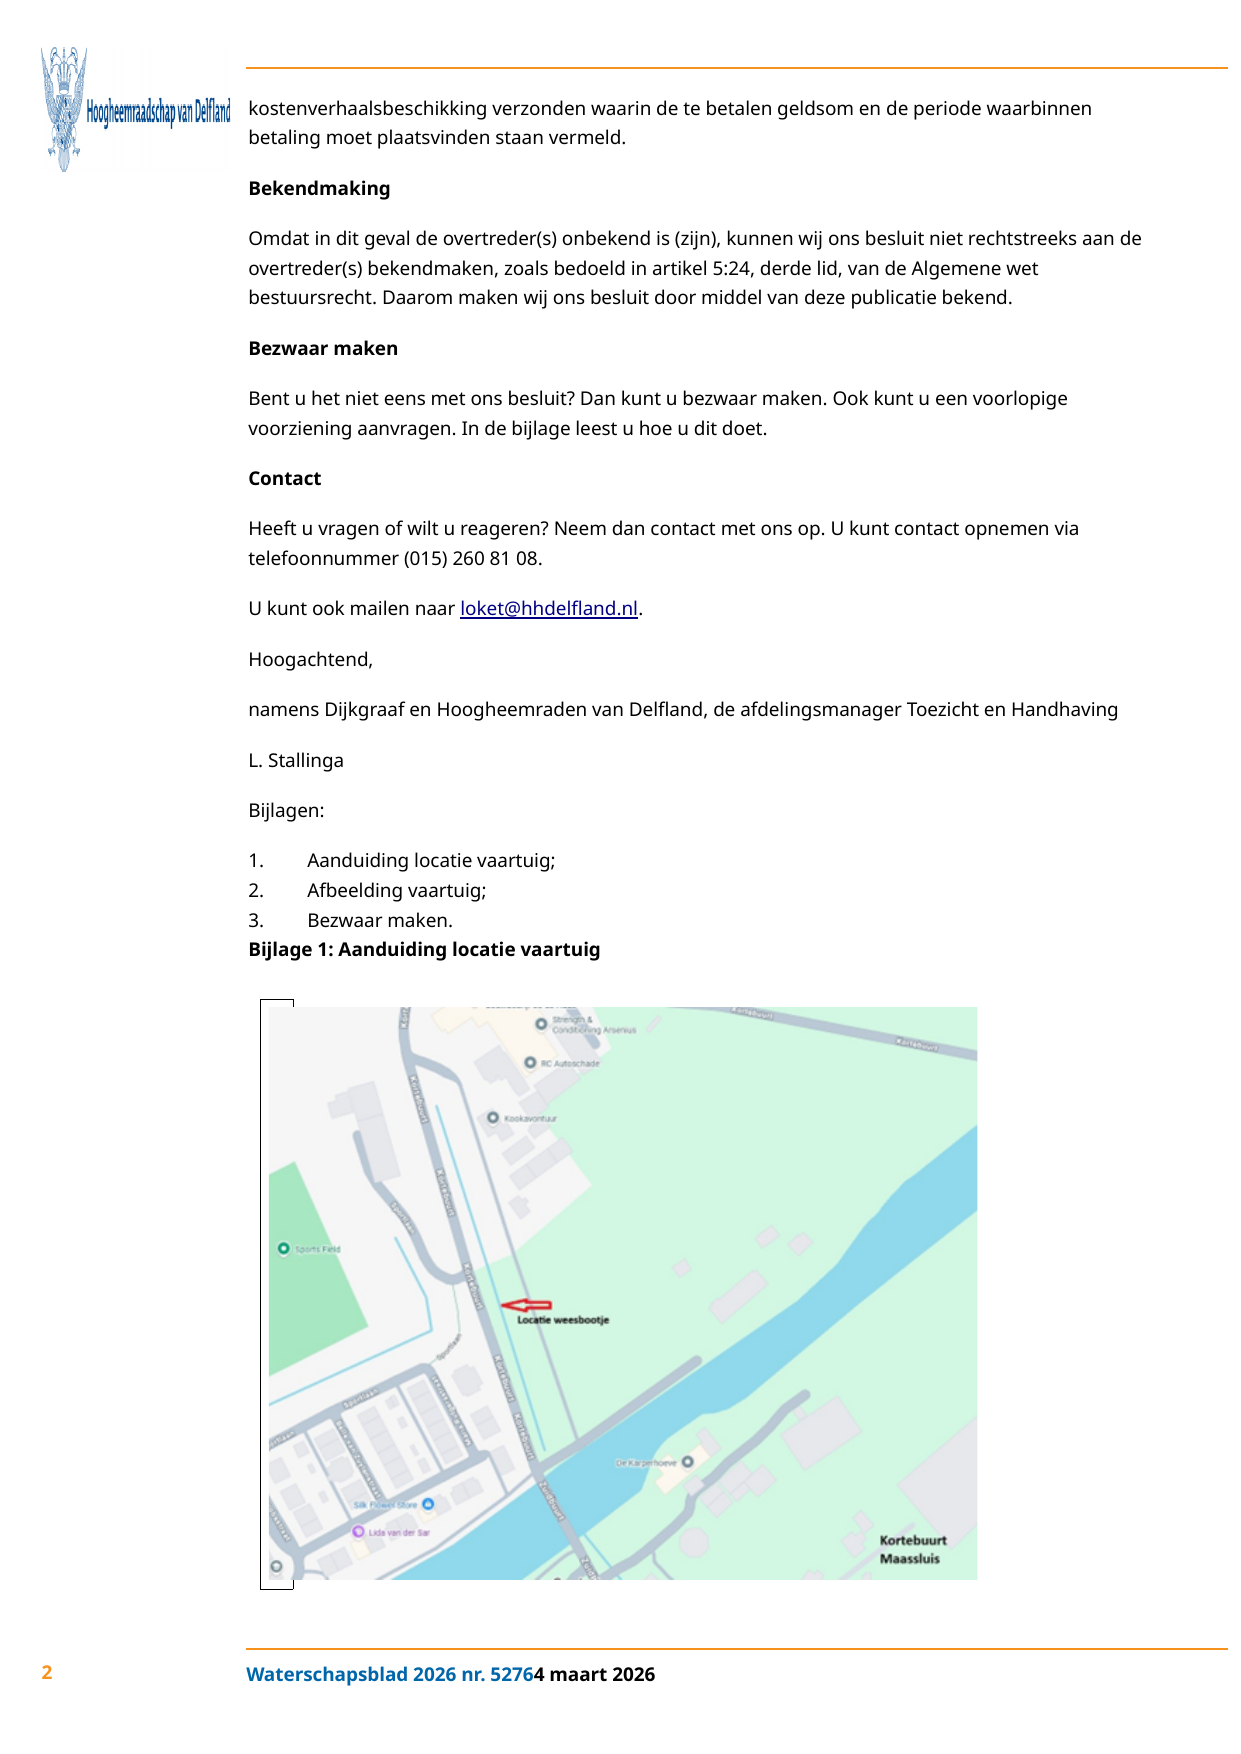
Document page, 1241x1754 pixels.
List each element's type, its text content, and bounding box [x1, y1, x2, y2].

list Aanduiding locatie vaartuig; [248, 848, 1152, 873]
text L. Stallinga [248, 747, 1152, 773]
text Bent u het niet eens met ons besluit? Dan kunt u bezwaar maken. Ook kunt u een voorlopige voorziening aanvragen. In de bijlage leest u hoe u dit doet. [248, 385, 1152, 441]
text namens Dijkgraaf en Hoogheemraden van Delfland, de afdelingsmanager Toezicht en Handhaving [248, 696, 1152, 722]
list Afbeelding vaartuig; [248, 877, 1152, 903]
text U kunt ook mailen naar loket@hhdelfland.nl. [248, 596, 1152, 621]
text Bezwaar maken [248, 335, 1152, 361]
text Bekendmaking [248, 175, 1152, 201]
text Contact [248, 465, 1152, 491]
picture [41, 47, 231, 172]
text Hoogachtend, [248, 646, 1152, 672]
text Bijlagen: [248, 797, 1152, 823]
text Omdat in dit geval de overtreder(s) onbekend is (zijn), kunnen wij ons besluit niet rechtstreeks aan de overtreder(s) bekendmaken, zoals bedoeld in artikel 5:24, derde lid, van de Algemene wet bestuursrecht. Daarom maken wij ons besluit door middel van deze publicatie bekend. [248, 225, 1152, 310]
text Bijlage 1: Aanduiding locatie vaartuig [248, 936, 1152, 962]
picture [268, 1007, 978, 1580]
list Bezwaar maken. [248, 907, 1152, 933]
text kostenverhaalsbeschikking verzonden waarin de te betalen geldsom en de periode waarbinnen betaling moet plaatsvinden staan vermeld. [248, 95, 1152, 150]
text Heeft u vragen of wilt u reageren? Neem dan contact met ons op. U kunt contact opnemen via telefoonnummer (015) 260 81 08. [248, 516, 1152, 571]
